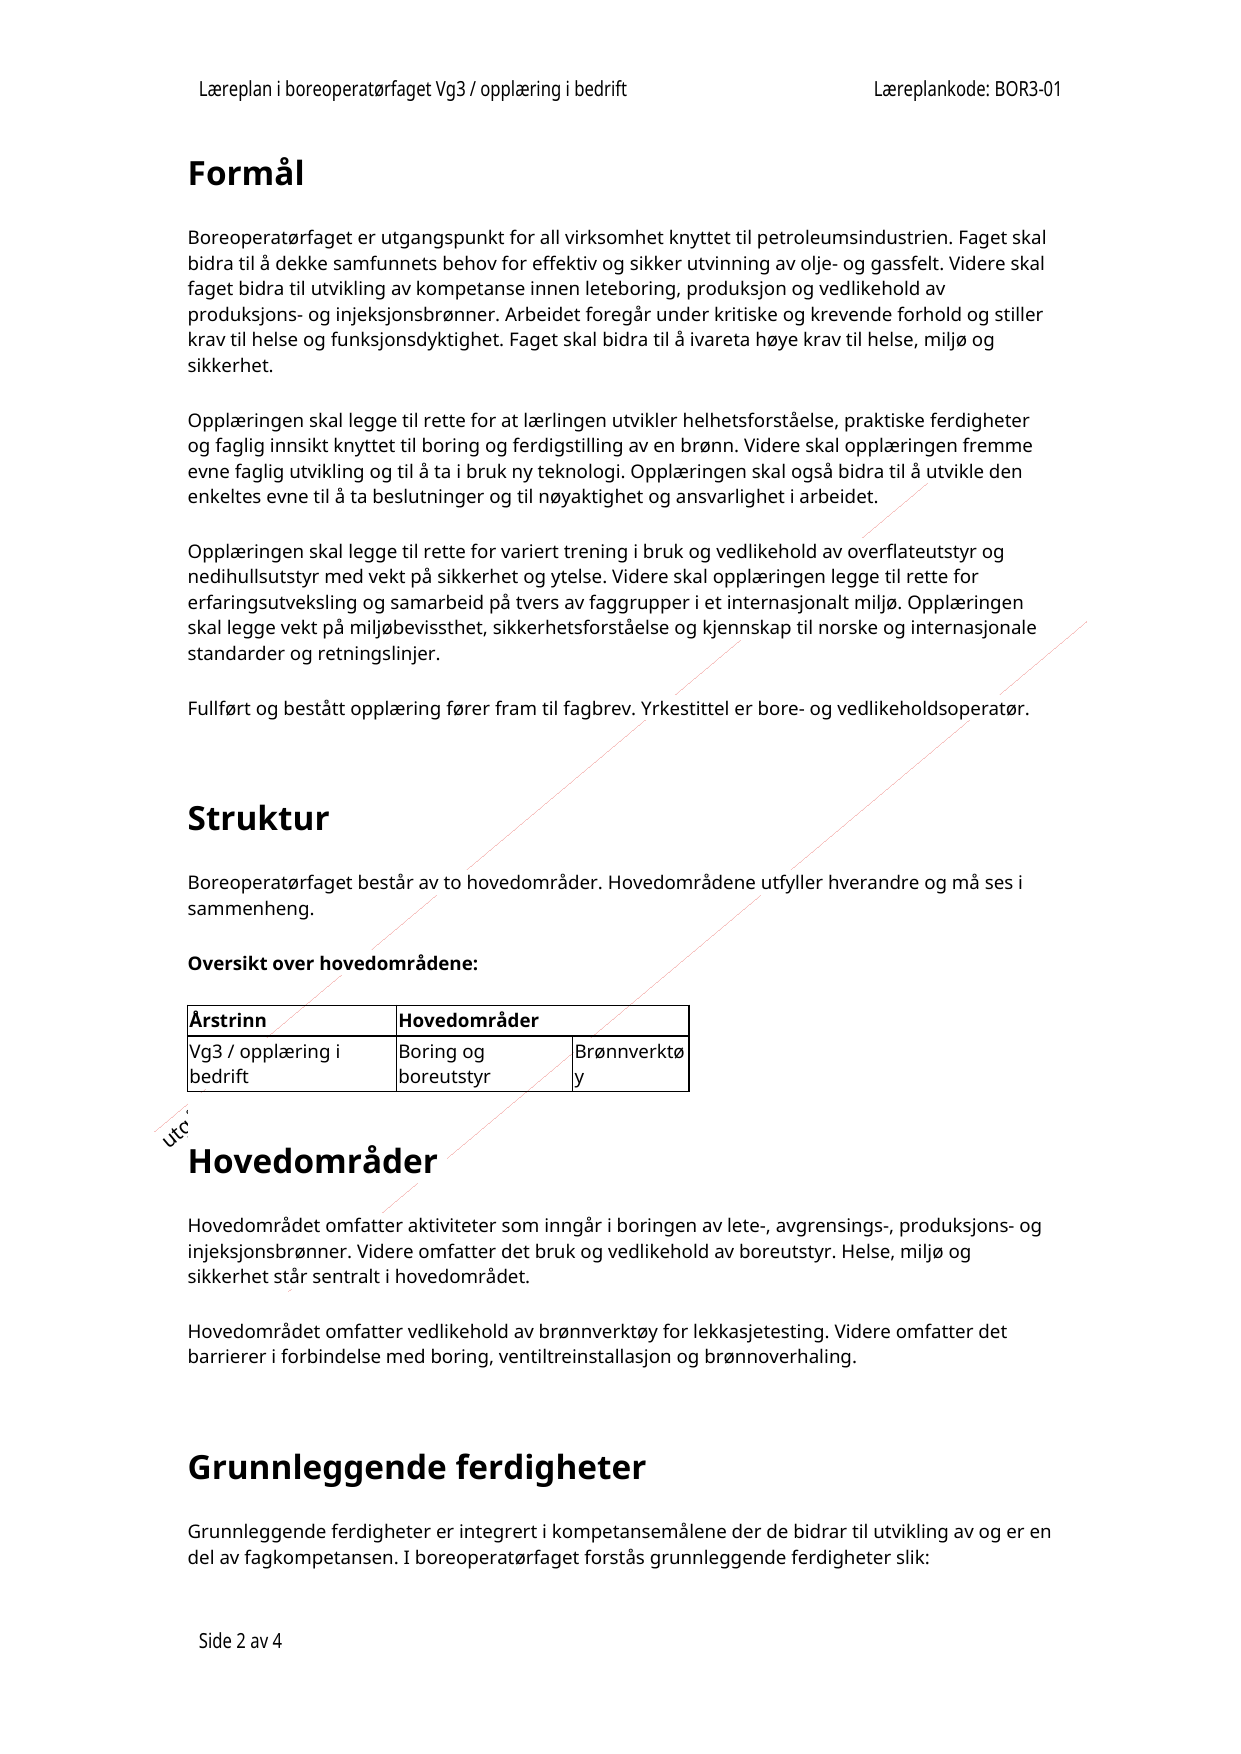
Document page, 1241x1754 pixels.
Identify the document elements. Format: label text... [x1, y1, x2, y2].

text Boreoperatørfaget består av to hovedområder. Hovedområdene utfyller hverandre og må ses i sammenheng. [407, 895, 759, 921]
text Grunnleggende ferdigheter er integrert i kompetansemålene der de bidrar til utvikling av og er en del av fagkompetansen. I boreoperatørfaget forstås grunnleggende ferdigheter slik: [187, 1518, 1053, 1569]
subtitle Formål [313, 150, 1053, 195]
text Boreoperatørfaget består av to hovedområder. Hovedområdene utfyller hverandre og må ses i sammenheng. [314, 895, 435, 921]
text Boreoperatørfaget består av to hovedområder. Hovedområdene utfyller hverandre og må ses i sammenheng. [732, 869, 1053, 921]
text Hovedområdet omfatter aktiviteter som inngår i boringen av lete-, avgrensings-, produksjons- og injeksjonsbrønner. Videre omfatter det bruk og vedlikehold av boreutstyr. Helse, miljø og sikkerhet står sentralt i hovedområdet. [530, 1213, 1053, 1289]
subtitle Grunnleggende ferdigheter [187, 1398, 1053, 1489]
text Oversikt over hovedområdene: [667, 950, 1053, 975]
text Boreoperatørfaget er utgangspunkt for all virksomhet knyttet til petroleumsindustrien. Faget skal bidra til å dekke samfunnets behov for effektiv og sikker utvinning av olje- og gassfelt. Videre skal faget bidra til utvikling av kompetanse innen leteboring, produksjon og vedlikehold av produksjons- og injeksjonsbrønner. Arbeidet foregår under kritiske og krevende forhold og stiller krav til helse og funksjonsdyktighet. Faget skal bidra til å ivareta høye krav til helse, miljø og sikkerhet. [187, 224, 1053, 378]
text Opplæringen skal legge til rette for at lærlingen utvikler helhetsforståelse, praktiske ferdigheter og faglig innsikt knyttet til boring og ferdigstilling av en brønn. Videre skal opplæringen fremme evne faglig utvikling og til å ta i bruk ny teknologi. Opplæringen skal også bidra til å utvikle den enkeltes evne til å ta beslutninger og til nøyaktighet og ansvarlighet i arbeidet. [187, 407, 1053, 509]
subtitle Hovedområder [447, 1093, 523, 1157]
text Hovedområdet omfatter vedlikehold av brønnverktøy for lekkasjetesting. Videre omfatter det barrierer i forbindelse med boring, ventiltreinstallasjon og brønnoverhaling. [857, 1318, 1053, 1369]
subtitle [504, 749, 933, 840]
subtitle Hovedområder [447, 1093, 1053, 1183]
text Opplæringen skal legge til rette for variert trening i bruk og vedlikehold av overflateutstyr og nedihullsutstyr med vekt på sikkerhet og ytelse. Videre skal opplæringen legge til rette for erfaringsutveksling og samarbeid på tvers av faggrupper i et internasjonalt miljø. Opplæringen skal legge vekt på miljøbevissthet, sikkerhetsforståelse og kjennskap til norske og internasjonale standarder og retningslinjer. [711, 538, 1053, 666]
subtitle [828, 749, 1053, 840]
text Oversikt over hovedområdene: [483, 950, 694, 975]
subtitle Struktur [187, 749, 609, 840]
